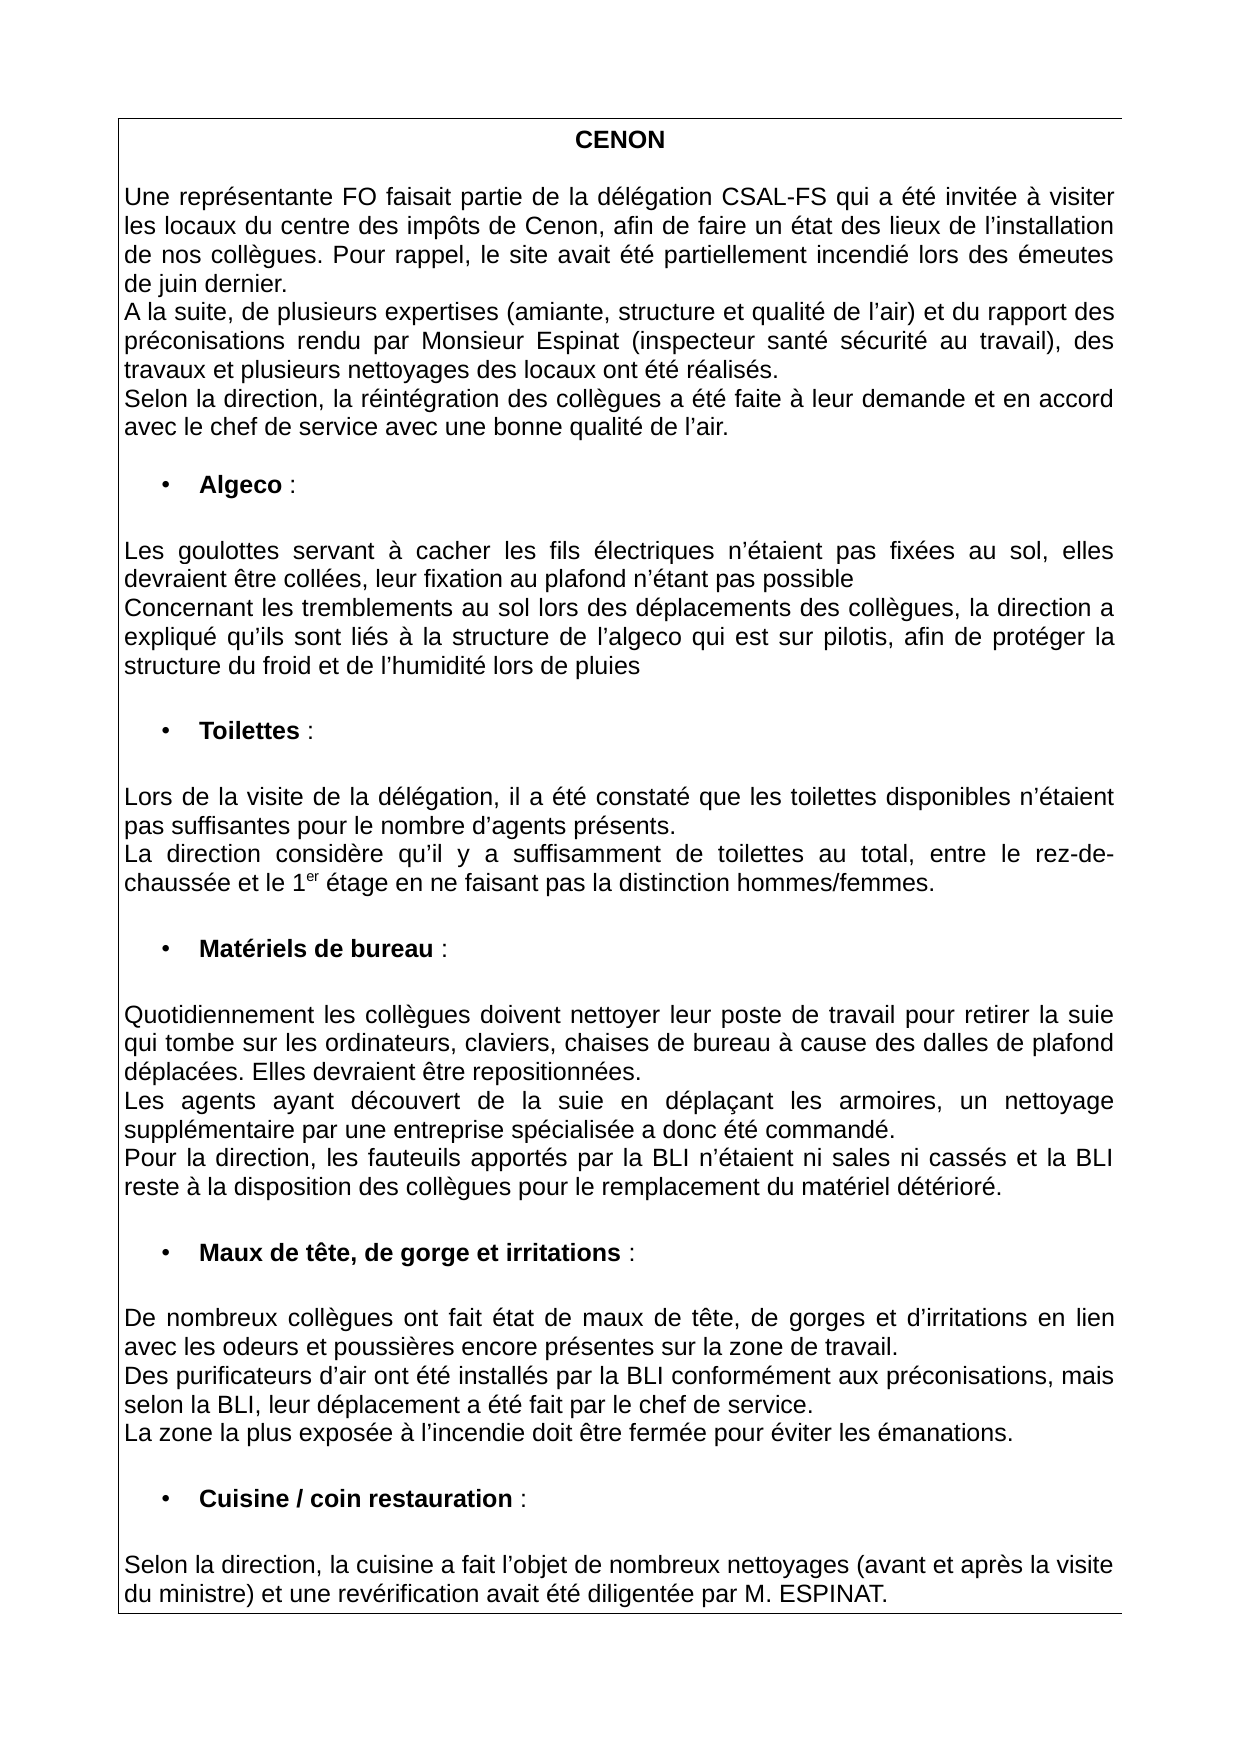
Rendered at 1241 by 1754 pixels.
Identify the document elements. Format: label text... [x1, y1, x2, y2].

table_header CENON Une représentante FO faisait partie de la délégation CSAL-FS qui a été invitée à visiter les locaux du centre des impôts de Cenon, afin de faire un état des lieux de l’installation de nos collègues. Pour rappel, le site avait été partiellement incendié lors des émeutes de juin dernier. A la suite, de plusieurs expertises (amiante, structure et qualité de l’air) et du rapport des préconisations rendu par Monsieur Espinat (inspecteur santé sécurité au travail), des travaux et plusieurs nettoyages des locaux ont été réalisés. Selon la direction, la réintégration des collègues a été faite à leur demande et en accord avec le chef de service avec une bonne qualité de l’air. Algeco : Les goulottes servant à cacher les fils électriques n’étaient pas fixées au sol, elles devraient être collées, leur fixation au plafond n’étant pas possible Concernant les tremblements au sol lors des déplacements des collègues, la direction a expliqué qu’ils sont liés à la structure de l’algeco qui est sur pilotis, afin de protéger la structure du froid et de l’humidité lors de pluies Toilettes : Lors de la visite de la délégation, il a été constaté que les toilettes disponibles n’étaient pas suffisantes pour le nombre d’agents présents. La direction considère qu’il y a suffisamment de toilettes au total, entre le rez-de-chaussée et le 1er étage en ne faisant pas la distinction hommes/femmes. Matériels de bureau : Quotidiennement les collègues doivent nettoyer leur poste de travail pour retirer la suie qui tombe sur les ordinateurs, claviers, chaises de bureau à cause des dalles de plafond déplacées. Elles devraient être repositionnées. Les agents ayant découvert de la suie en déplaçant les armoires, un nettoyage supplémentaire par une entreprise spécialisée a donc été commandé. Pour la direction, les fauteuils apportés par la BLI n’étaient ni sales ni cassés et la BLI reste à la disposition des collègues pour le remplacement du matériel détérioré. Maux de tête, de gorge et irritations : De nombreux collègues ont fait état de maux de tête, de gorges et d’irritations en lien avec les odeurs et poussières encore présentes sur la zone de travail. Des purificateurs d’air ont été installés par la BLI conformément aux préconisations, mais selon la BLI, leur déplacement a été fait par le chef de service. La zone la plus exposée à l’incendie doit être fermée pour éviter les émanations. Cuisine / coin restauration : Selon la direction, la cuisine a fait l’objet de nombreux nettoyages (avant et après la visite du ministre) et une revérification avait été diligentée par M. ESPINAT. [119, 119, 1122, 1613]
